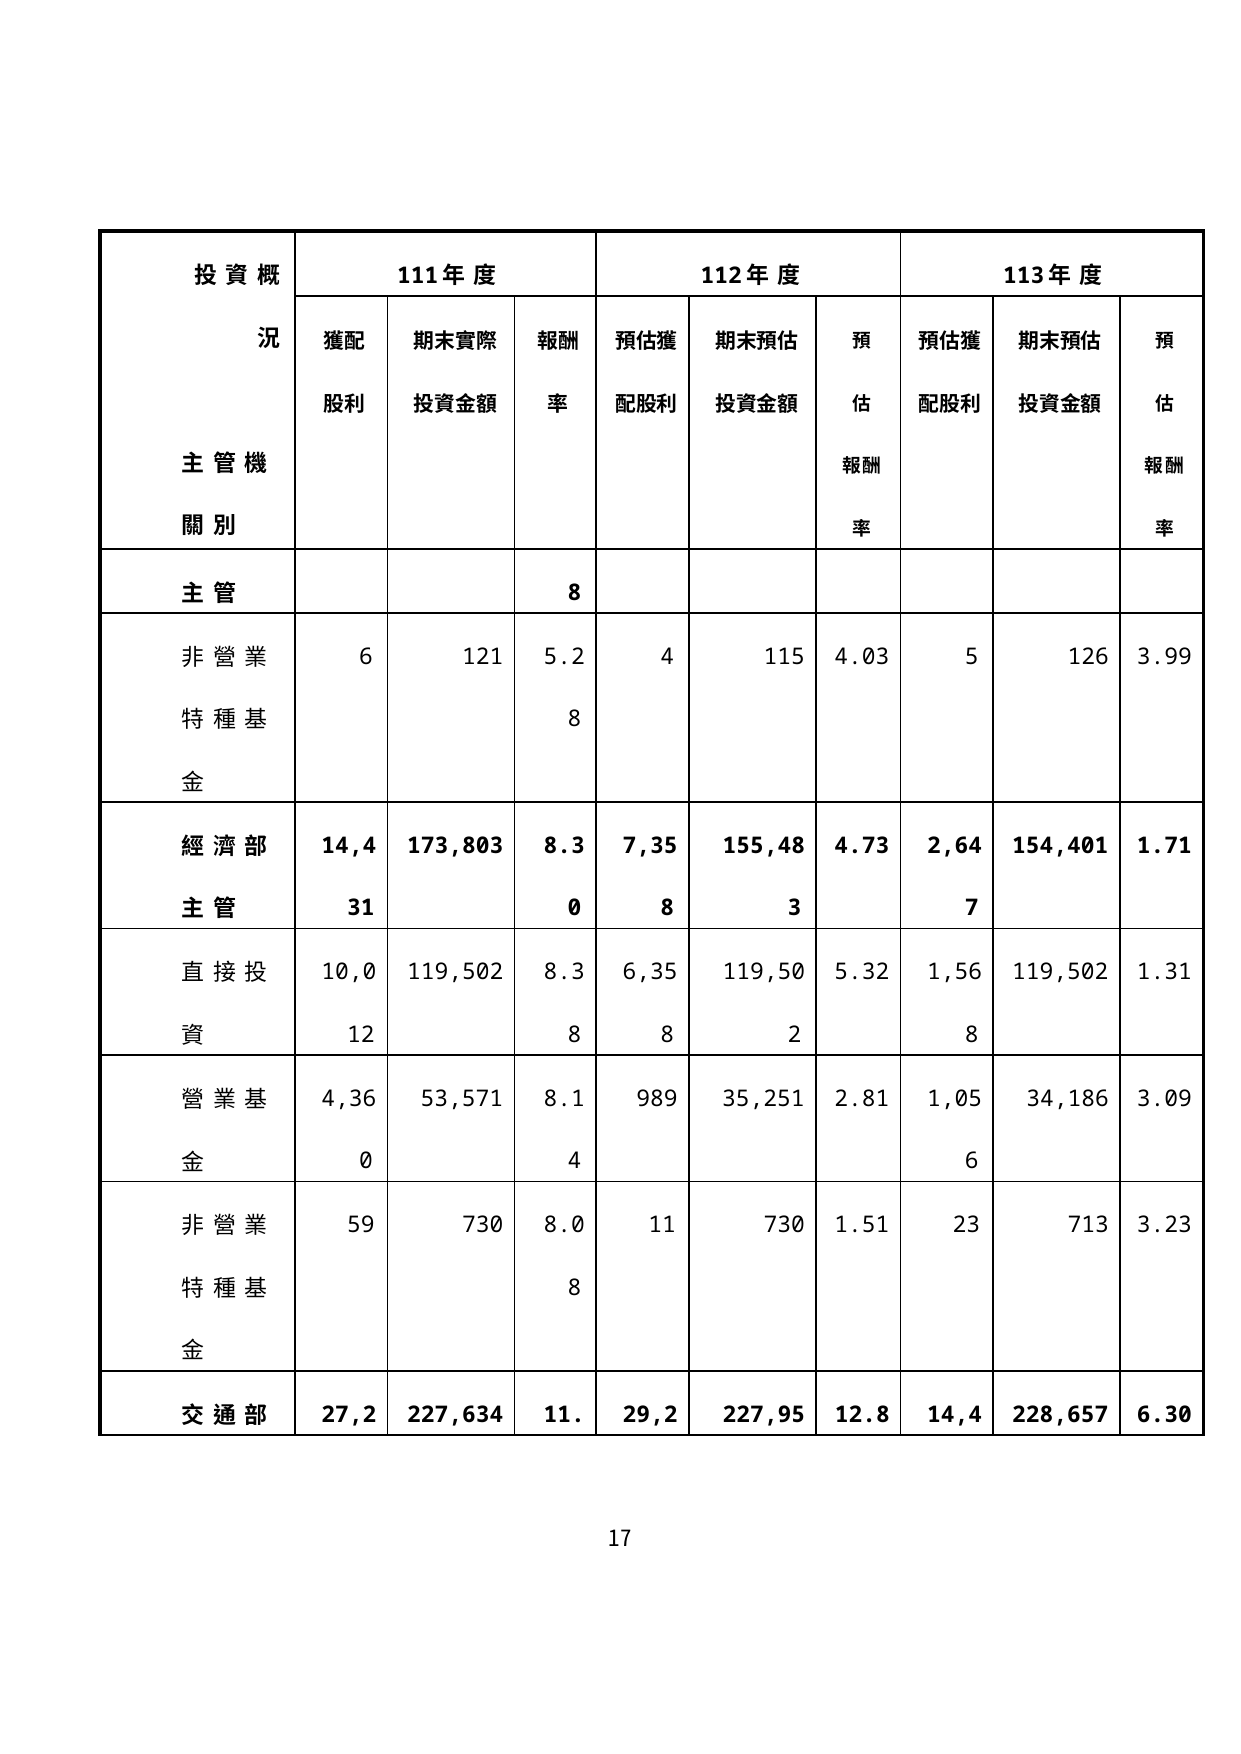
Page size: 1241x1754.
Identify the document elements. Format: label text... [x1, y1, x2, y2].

table_header 113年度 [901, 233, 1202, 295]
table_cell 非營業特種基金 [102, 614, 294, 801]
table_cell 115 [690, 614, 815, 801]
table_cell 155,483 [690, 803, 815, 928]
table_cell 經濟部主管 [102, 803, 294, 928]
table_cell [388, 550, 514, 612]
table_cell 126 [994, 614, 1119, 801]
table_cell 1.51 [817, 1182, 900, 1370]
table_cell 非營業特種基金 [102, 1182, 294, 1370]
table_cell [296, 550, 387, 612]
table_cell 29,2 [597, 1372, 688, 1434]
table_cell [994, 550, 1119, 612]
table_cell 3.99 [1121, 614, 1202, 801]
table_header 111年度 [296, 233, 595, 295]
table_cell 35,251 [690, 1056, 815, 1181]
table_cell 5.32 [817, 929, 900, 1054]
table_cell [817, 550, 900, 612]
table_cell 730 [388, 1182, 514, 1370]
table_cell 713 [994, 1182, 1119, 1370]
table_cell 23 [901, 1182, 992, 1370]
table_header 投資概況 主管機關別 [102, 233, 294, 548]
table_cell 預 估 報酬率 [1121, 297, 1202, 548]
table_cell 4 [597, 614, 688, 801]
table_cell 5.28 [515, 614, 595, 801]
table_cell 8 [515, 550, 595, 612]
table_cell 119,502 [690, 929, 815, 1054]
table_cell 4.03 [817, 614, 900, 801]
table_cell 989 [597, 1056, 688, 1181]
table_cell 2,647 [901, 803, 992, 928]
table_cell 期末預估 投資金額 [994, 297, 1119, 548]
table_cell 8.08 [515, 1182, 595, 1370]
table_cell 227,95 [690, 1372, 815, 1434]
table_cell 預估獲配股利 [901, 297, 992, 548]
table_cell [690, 550, 815, 612]
table_cell 1.31 [1121, 929, 1202, 1054]
table_cell 期末預估 投資金額 [690, 297, 815, 548]
table_cell 4,360 [296, 1056, 387, 1181]
table_cell 34,186 [994, 1056, 1119, 1181]
table_cell 預估獲配股利 [597, 297, 688, 548]
table_cell [1121, 550, 1202, 612]
table_cell 預 估 報酬率 [817, 297, 900, 548]
table_cell 直接投資 [102, 929, 294, 1054]
table_cell 6.30 [1121, 1372, 1202, 1434]
table_cell 6 [296, 614, 387, 801]
table_cell 59 [296, 1182, 387, 1370]
table_cell 227,634 [388, 1372, 514, 1434]
table_cell 11. [515, 1372, 595, 1434]
table_cell 7,358 [597, 803, 688, 928]
table_cell 14,4 [901, 1372, 992, 1434]
table_cell 1,056 [901, 1056, 992, 1181]
table_cell 119,502 [388, 929, 514, 1054]
table_cell 10,012 [296, 929, 387, 1054]
table_cell 報酬率 [515, 297, 595, 548]
table_cell 14,431 [296, 803, 387, 928]
table_cell [901, 550, 992, 612]
table_cell 期末實際 投資金額 [388, 297, 514, 548]
table_cell 交通部 [102, 1372, 294, 1434]
table_cell 27,2 [296, 1372, 387, 1434]
table_cell 營業基金 [102, 1056, 294, 1181]
table_cell 154,401 [994, 803, 1119, 928]
table_cell 6,358 [597, 929, 688, 1054]
table_cell 53,571 [388, 1056, 514, 1181]
table_cell 730 [690, 1182, 815, 1370]
table_cell 11 [597, 1182, 688, 1370]
table_header 112年度 [597, 233, 900, 295]
table_cell 8.38 [515, 929, 595, 1054]
table_cell 173,803 [388, 803, 514, 928]
table_cell 119,502 [994, 929, 1119, 1054]
table_cell 3.23 [1121, 1182, 1202, 1370]
table_cell 5 [901, 614, 992, 801]
table_cell 主管 [102, 550, 294, 612]
table_cell 12.8 [817, 1372, 900, 1434]
table_cell 121 [388, 614, 514, 801]
table_cell 228,657 [994, 1372, 1119, 1434]
table_cell 獲配 股利 [296, 297, 387, 548]
table_cell 8.30 [515, 803, 595, 928]
table_cell 1,568 [901, 929, 992, 1054]
table_cell 1.71 [1121, 803, 1202, 928]
table_cell 3.09 [1121, 1056, 1202, 1181]
table_cell [597, 550, 688, 612]
table_cell 2.81 [817, 1056, 900, 1181]
table_cell 4.73 [817, 803, 900, 928]
table_cell 8.14 [515, 1056, 595, 1181]
